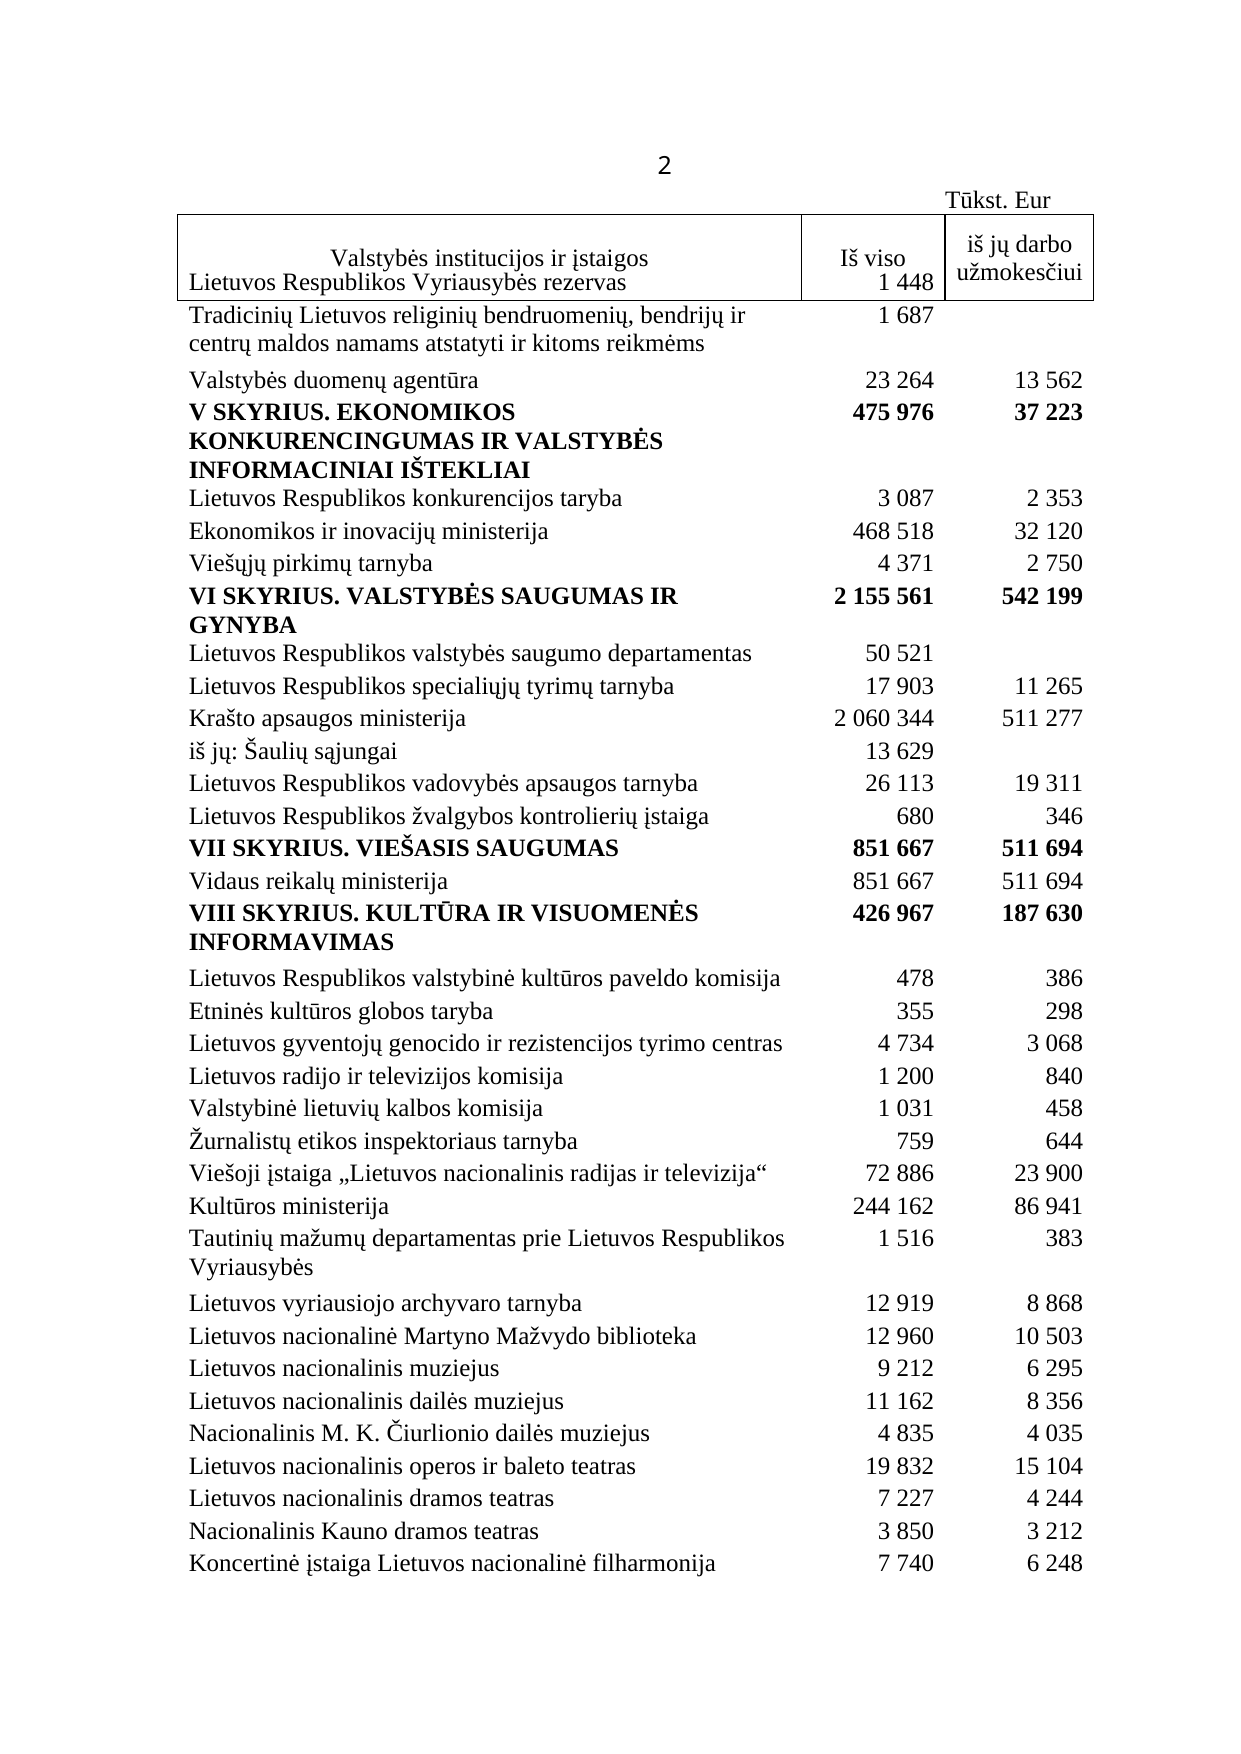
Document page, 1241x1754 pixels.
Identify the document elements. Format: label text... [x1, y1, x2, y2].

table_cell [166, 365, 177, 397]
table_cell Lietuvos nacionalinis dramos teatras [177, 1484, 801, 1516]
table_cell 9 212 [801, 1354, 945, 1386]
table_cell 6 248 [945, 1549, 1094, 1581]
table_cell [1094, 1386, 1119, 1418]
table_cell Viešoji įstaiga „Lietuvos nacionalinis radijas ir televizija“ [177, 1159, 801, 1191]
table_cell [166, 899, 177, 963]
table_cell 3 068 [945, 1029, 1094, 1061]
table_cell [166, 736, 177, 768]
table_cell Nacionalinis Kauno dramos teatras [177, 1516, 801, 1548]
table_cell [166, 1159, 177, 1191]
table_cell 12 960 [801, 1321, 945, 1353]
table_cell Lietuvos nacionalinis dailės muziejus [177, 1386, 801, 1418]
table_cell [166, 1224, 177, 1288]
table_cell [1094, 801, 1119, 833]
table_cell 346 [945, 801, 1094, 833]
table_cell 8 356 [945, 1386, 1094, 1418]
table_cell [1094, 397, 1119, 483]
table_cell 3 850 [801, 1516, 945, 1548]
table_cell 7 227 [801, 1484, 945, 1516]
table_cell Lietuvos vyriausiojo archyvaro tarnyba [177, 1289, 801, 1321]
table_cell 19 311 [945, 769, 1094, 801]
table_cell 426 967 [801, 899, 945, 963]
table_cell [166, 1516, 177, 1548]
table_cell Valstybinė lietuvių kalbos komisija [177, 1094, 801, 1126]
table_cell 244 162 [801, 1191, 945, 1223]
table_cell [1094, 1516, 1119, 1548]
table_cell 840 [945, 1061, 1094, 1093]
table_cell [166, 397, 177, 483]
table_cell 1 200 [801, 1061, 945, 1093]
table_cell 72 886 [801, 1159, 945, 1191]
table_cell [166, 484, 177, 516]
table_cell 386 [945, 964, 1094, 996]
table_cell 478 [801, 964, 945, 996]
table_cell [166, 704, 177, 736]
table_cell 8 868 [945, 1289, 1094, 1321]
table_cell 298 [945, 996, 1094, 1028]
table_cell [1094, 1289, 1119, 1321]
table_cell 680 [801, 801, 945, 833]
table_cell [166, 1484, 177, 1516]
table_header Tūkst. Eur [934, 182, 1083, 214]
table_cell 851 667 [801, 834, 945, 866]
table_cell 86 941 [945, 1191, 1094, 1223]
table_cell [166, 671, 177, 703]
table_cell Lietuvos Respublikos konkurencijos taryba [177, 484, 801, 516]
table_cell [1094, 516, 1119, 548]
table_cell [1094, 1549, 1119, 1581]
table_cell [1094, 1484, 1119, 1516]
table_cell [1094, 639, 1119, 671]
table_cell [166, 834, 177, 866]
table_cell V SKYRIUS. EKONOMIKOS KONKURENCINGUMAS IR VALSTYBĖS INFORMACINIAI IŠTEKLIAI [177, 397, 801, 483]
table_cell 10 503 [945, 1321, 1094, 1353]
table_cell Kultūros ministerija [177, 1191, 801, 1223]
table_cell [166, 1451, 177, 1483]
table_cell 355 [801, 996, 945, 1028]
table_cell Lietuvos nacionalinė Martyno Mažvydo biblioteka [177, 1321, 801, 1353]
table_cell Lietuvos nacionalinis operos ir baleto teatras [177, 1451, 801, 1483]
table_cell VII SKYRIUS. VIEŠASIS SAUGUMAS [177, 834, 801, 866]
table_cell Lietuvos gyventojų genocido ir rezistencijos tyrimo centras [177, 1029, 801, 1061]
table_cell 2 750 [945, 549, 1094, 581]
table_cell [1094, 1029, 1119, 1061]
table_cell 3 212 [945, 1516, 1094, 1548]
table_cell [1094, 1354, 1119, 1386]
table_cell Lietuvos Respublikos specialiųjų tyrimų tarnyba [177, 671, 801, 703]
table_cell 6 295 [945, 1354, 1094, 1386]
table_header [166, 182, 790, 214]
table_cell [166, 769, 177, 801]
table_cell [166, 639, 177, 671]
table_cell [1094, 1451, 1119, 1483]
table_header [1094, 182, 1119, 214]
table_cell 15 104 [945, 1451, 1094, 1483]
table_cell Iš viso [802, 215, 944, 267]
table_cell Lietuvos Respublikos Vyriausybės rezervas [178, 267, 801, 300]
table_cell Tradicinių Lietuvos religinių bendruomenių, bendrijų ir centrų maldos namams atstatyti ir kitoms reikmėms [177, 301, 801, 365]
table_cell 2 060 344 [801, 704, 945, 736]
table_cell [166, 300, 177, 365]
table_cell [166, 1386, 177, 1418]
table_cell [1094, 365, 1119, 397]
table_cell Lietuvos Respublikos vadovybės apsaugos tarnyba [177, 769, 801, 801]
table_cell 23 264 [801, 365, 945, 397]
table_cell [1094, 899, 1119, 963]
table_cell [1094, 1094, 1119, 1126]
table_cell VIII SKYRIUS. KULTŪRA IR VISUOMENĖS INFORMAVIMAS [177, 899, 801, 963]
table_cell Lietuvos Respublikos valstybinė kultūros paveldo komisija [177, 964, 801, 996]
table_cell 1 031 [801, 1094, 945, 1126]
table_cell [1094, 704, 1119, 736]
table_cell 511 277 [945, 704, 1094, 736]
table_cell Koncertinė įstaiga Lietuvos nacionalinė filharmonija [177, 1549, 801, 1581]
table_cell Valstybės institucijos ir įstaigos [178, 215, 801, 267]
table_cell [945, 639, 1094, 671]
table_cell 7 740 [801, 1549, 945, 1581]
table_cell 644 [945, 1126, 1094, 1158]
table_cell [166, 866, 177, 898]
table_cell [166, 549, 177, 581]
table_cell Vidaus reikalų ministerija [177, 866, 801, 898]
table_cell 1 516 [801, 1224, 945, 1288]
table_cell 851 667 [801, 866, 945, 898]
table_cell [166, 1419, 177, 1451]
table_cell 542 199 [945, 581, 1094, 638]
table_cell iš jų darbo užmokesčiui [946, 215, 1093, 267]
table_cell [166, 1549, 177, 1581]
table_cell [166, 964, 177, 996]
table_cell [166, 1191, 177, 1223]
table_cell Valstybės duomenų agentūra [177, 365, 801, 397]
table_cell [166, 267, 177, 300]
table_cell Krašto apsaugos ministerija [177, 704, 801, 736]
table_cell Nacionalinis M. K. Čiurlionio dailės muziejus [177, 1419, 801, 1451]
table_cell 1 448 [802, 267, 944, 300]
table_cell 3 087 [801, 484, 945, 516]
table_cell Viešųjų pirkimų tarnyba [177, 549, 801, 581]
table_cell 475 976 [801, 397, 945, 483]
table_cell [1094, 671, 1119, 703]
table_cell [1094, 964, 1119, 996]
table_header [1083, 182, 1094, 214]
table_cell Žurnalistų etikos inspektoriaus tarnyba [177, 1126, 801, 1158]
table_cell 37 223 [945, 397, 1094, 483]
table_cell [1094, 1224, 1119, 1288]
table_cell [1094, 300, 1119, 365]
table_cell [166, 1094, 177, 1126]
table_cell 13 629 [801, 736, 945, 768]
table_cell Lietuvos radijo ir televizijos komisija [177, 1061, 801, 1093]
table_cell Etninės kultūros globos taryba [177, 996, 801, 1028]
table_cell Lietuvos Respublikos valstybės saugumo departamentas [177, 639, 801, 671]
table_cell 511 694 [945, 834, 1094, 866]
table_cell [166, 801, 177, 833]
table_cell 4 244 [945, 1484, 1094, 1516]
table_cell [1094, 1419, 1119, 1451]
table_cell 32 120 [945, 516, 1094, 548]
table_cell [1094, 769, 1119, 801]
table_cell [1094, 581, 1119, 638]
table_cell [1094, 736, 1119, 768]
table_cell 4 035 [945, 1419, 1094, 1451]
table_cell 511 694 [945, 866, 1094, 898]
table_cell 50 521 [801, 639, 945, 671]
table_cell iš jų: Šaulių sąjungai [177, 736, 801, 768]
table_header [790, 182, 934, 214]
table_cell 11 162 [801, 1386, 945, 1418]
table_cell [166, 1321, 177, 1353]
table_cell [166, 1029, 177, 1061]
table_cell 187 630 [945, 899, 1094, 963]
table_cell 2 155 561 [801, 581, 945, 638]
table_cell Tautinių mažumų departamentas prie Lietuvos Respublikos Vyriausybės [177, 1224, 801, 1288]
table_cell 23 900 [945, 1159, 1094, 1191]
table_cell [166, 996, 177, 1028]
table_cell [1094, 1159, 1119, 1191]
table_cell 4 734 [801, 1029, 945, 1061]
table_cell 12 919 [801, 1289, 945, 1321]
table_cell [166, 516, 177, 548]
table_cell [946, 267, 1093, 300]
table_cell Lietuvos nacionalinis muziejus [177, 1354, 801, 1386]
table_cell 19 832 [801, 1451, 945, 1483]
table_cell [1094, 834, 1119, 866]
table_cell [1094, 996, 1119, 1028]
table_cell [166, 1354, 177, 1386]
table_cell [945, 301, 1094, 365]
table_cell 4 371 [801, 549, 945, 581]
table_cell 11 265 [945, 671, 1094, 703]
table_cell 759 [801, 1126, 945, 1158]
table_cell Lietuvos Respublikos žvalgybos kontrolierių įstaiga [177, 801, 801, 833]
table_cell 468 518 [801, 516, 945, 548]
table_cell [1094, 484, 1119, 516]
table_cell [166, 214, 177, 267]
table_cell [1094, 1191, 1119, 1223]
table_cell [1094, 1061, 1119, 1093]
table_cell [166, 1289, 177, 1321]
table_cell [166, 1126, 177, 1158]
table_cell [166, 581, 177, 638]
table_cell [1094, 267, 1119, 300]
table_cell [166, 1061, 177, 1093]
table_cell 13 562 [945, 365, 1094, 397]
table_cell 26 113 [801, 769, 945, 801]
table_cell 1 687 [801, 301, 945, 365]
table_cell [1094, 866, 1119, 898]
table_cell VI SKYRIUS. VALSTYBĖS SAUGUMAS IR GYNYBA [177, 581, 801, 638]
table_cell 17 903 [801, 671, 945, 703]
table_cell [1094, 1126, 1119, 1158]
table_cell [1094, 214, 1119, 267]
table_cell 458 [945, 1094, 1094, 1126]
table_cell 4 835 [801, 1419, 945, 1451]
table_cell [1094, 1321, 1119, 1353]
table_cell [945, 736, 1094, 768]
table_cell 2 353 [945, 484, 1094, 516]
table_cell [1094, 549, 1119, 581]
table_cell Ekonomikos ir inovacijų ministerija [177, 516, 801, 548]
table_cell 383 [945, 1224, 1094, 1288]
